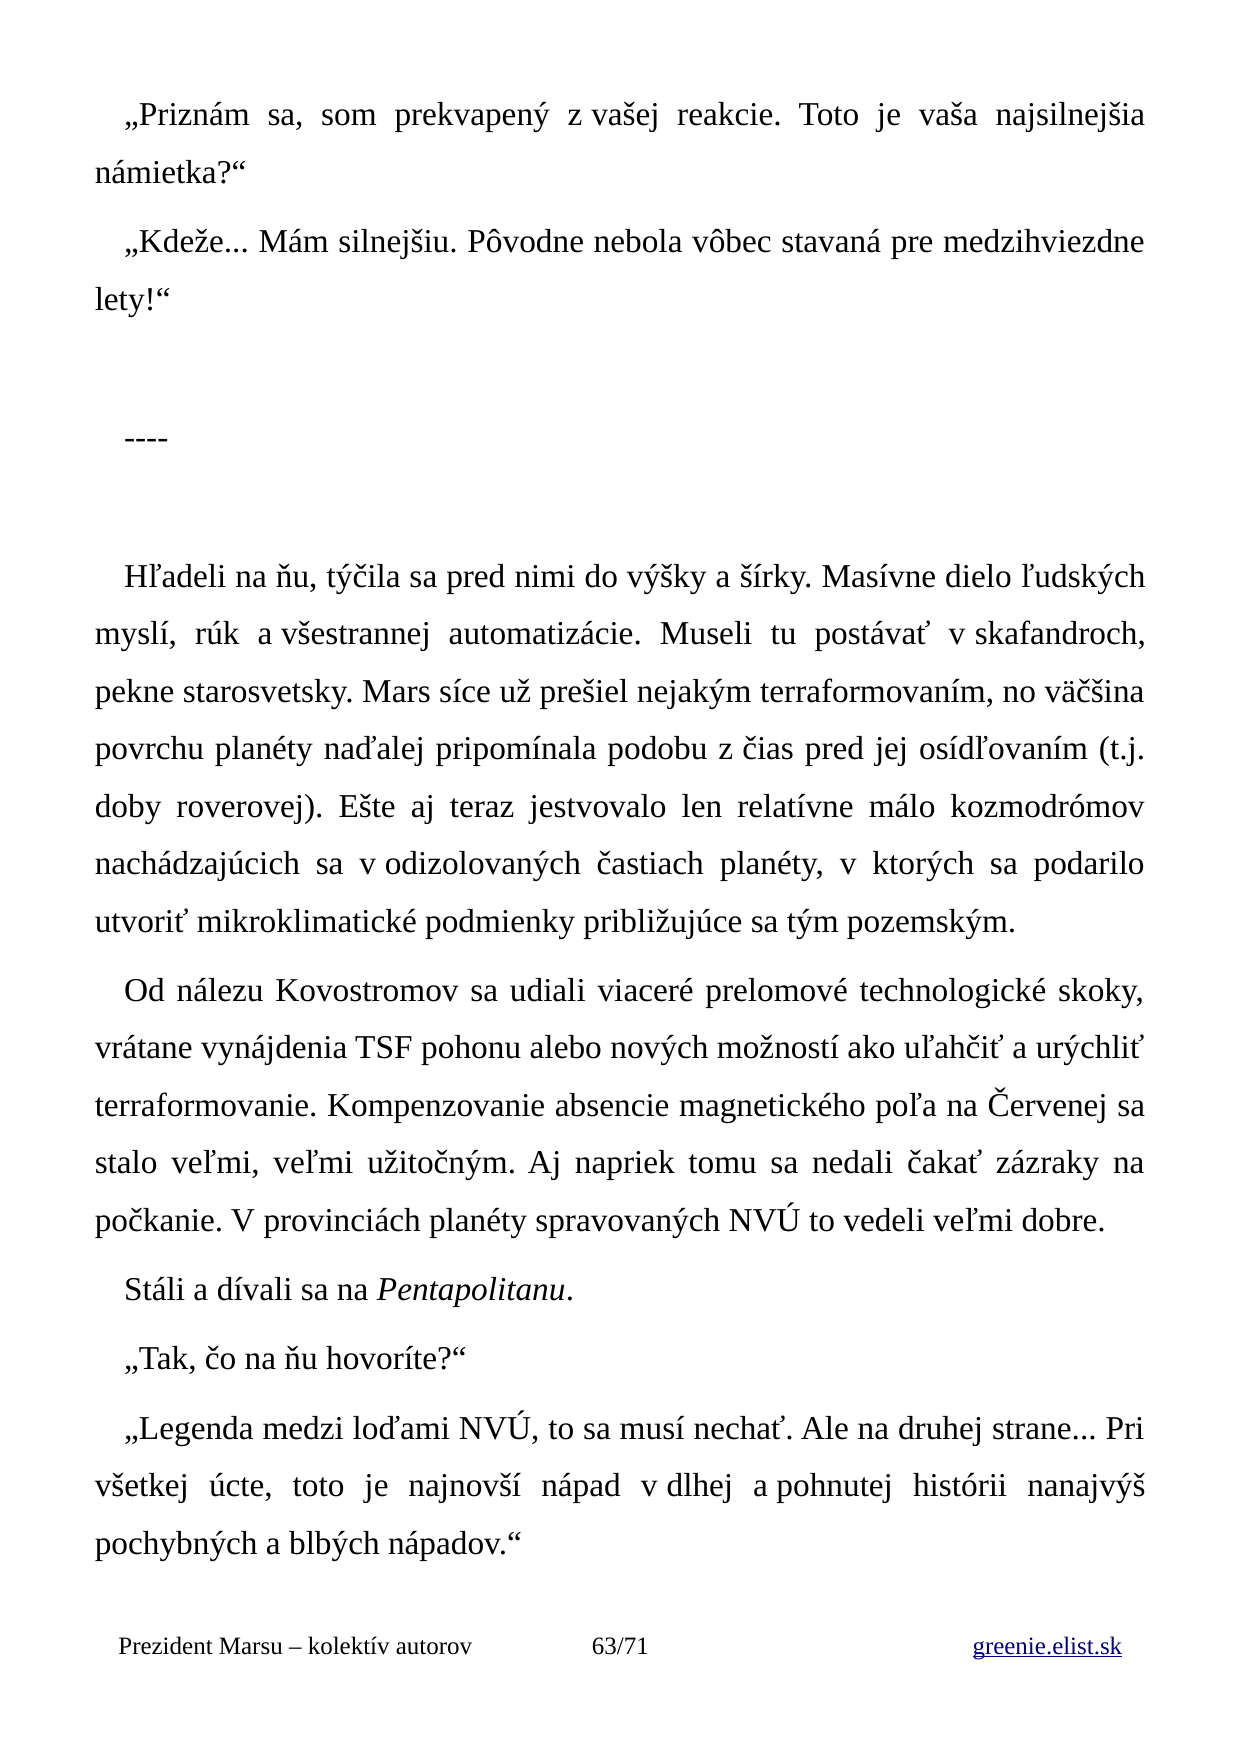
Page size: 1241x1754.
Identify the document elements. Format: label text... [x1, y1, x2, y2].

text „Tak, čo na ňu hovoríte?“ [94, 1339, 1146, 1377]
text Od nálezu Kovostromov sa udiali viaceré prelomové technologické skoky, vrátane vynájdenia TSF pohonu alebo nových možností ako uľahčiť a urýchliť terraformovanie. Kompenzovanie absencie magnetického poľa na Červenej sa stalo veľmi, veľmi užitočným. Aj napriek tomu sa nedali čakať zázraky na počkanie. V provinciách planéty spravovaných NVÚ to vedeli veľmi dobre. [94, 970, 1146, 1238]
text „Priznám sa, som prekvapený z vašej reakcie. Toto je vaša najsilnejšia námietka?“ [94, 94, 1146, 190]
text Stáli a dívali sa na Pentapolitanu. [94, 1269, 1146, 1308]
text ---- [94, 417, 1146, 456]
text Hľadeli na ňu, týčila sa pred nimi do výšky a šírky. Masívne dielo ľudských myslí, rúk a všestrannej automatizácie. Museli tu postávať v skafandroch, pekne starosvetsky. Mars síce už prešiel nejakým terraformovaním, no väčšina povrchu planéty naďalej pripomínala podobu z čias pred jej osídľovaním (t.j. doby roverovej). Ešte aj teraz jestvovalo len relatívne málo kozmodrómov nachádzajúcich sa v odizolovaných častiach planéty, v ktorých sa podarilo utvoriť mikroklimatické podmienky približujúce sa tým pozemským. [94, 556, 1146, 939]
text „Kdeže... Mám silnejšiu. Pôvodne nebola vôbec stavaná pre medzihviezdne lety!“ [94, 221, 1146, 317]
text „Legenda medzi loďami NVÚ, to sa musí nechať. Ale na druhej strane... Pri všetkej úcte, toto je najnovší nápad v dlhej a pohnutej histórii nanajvýš pochybných a blbých nápadov.“ [94, 1408, 1146, 1561]
